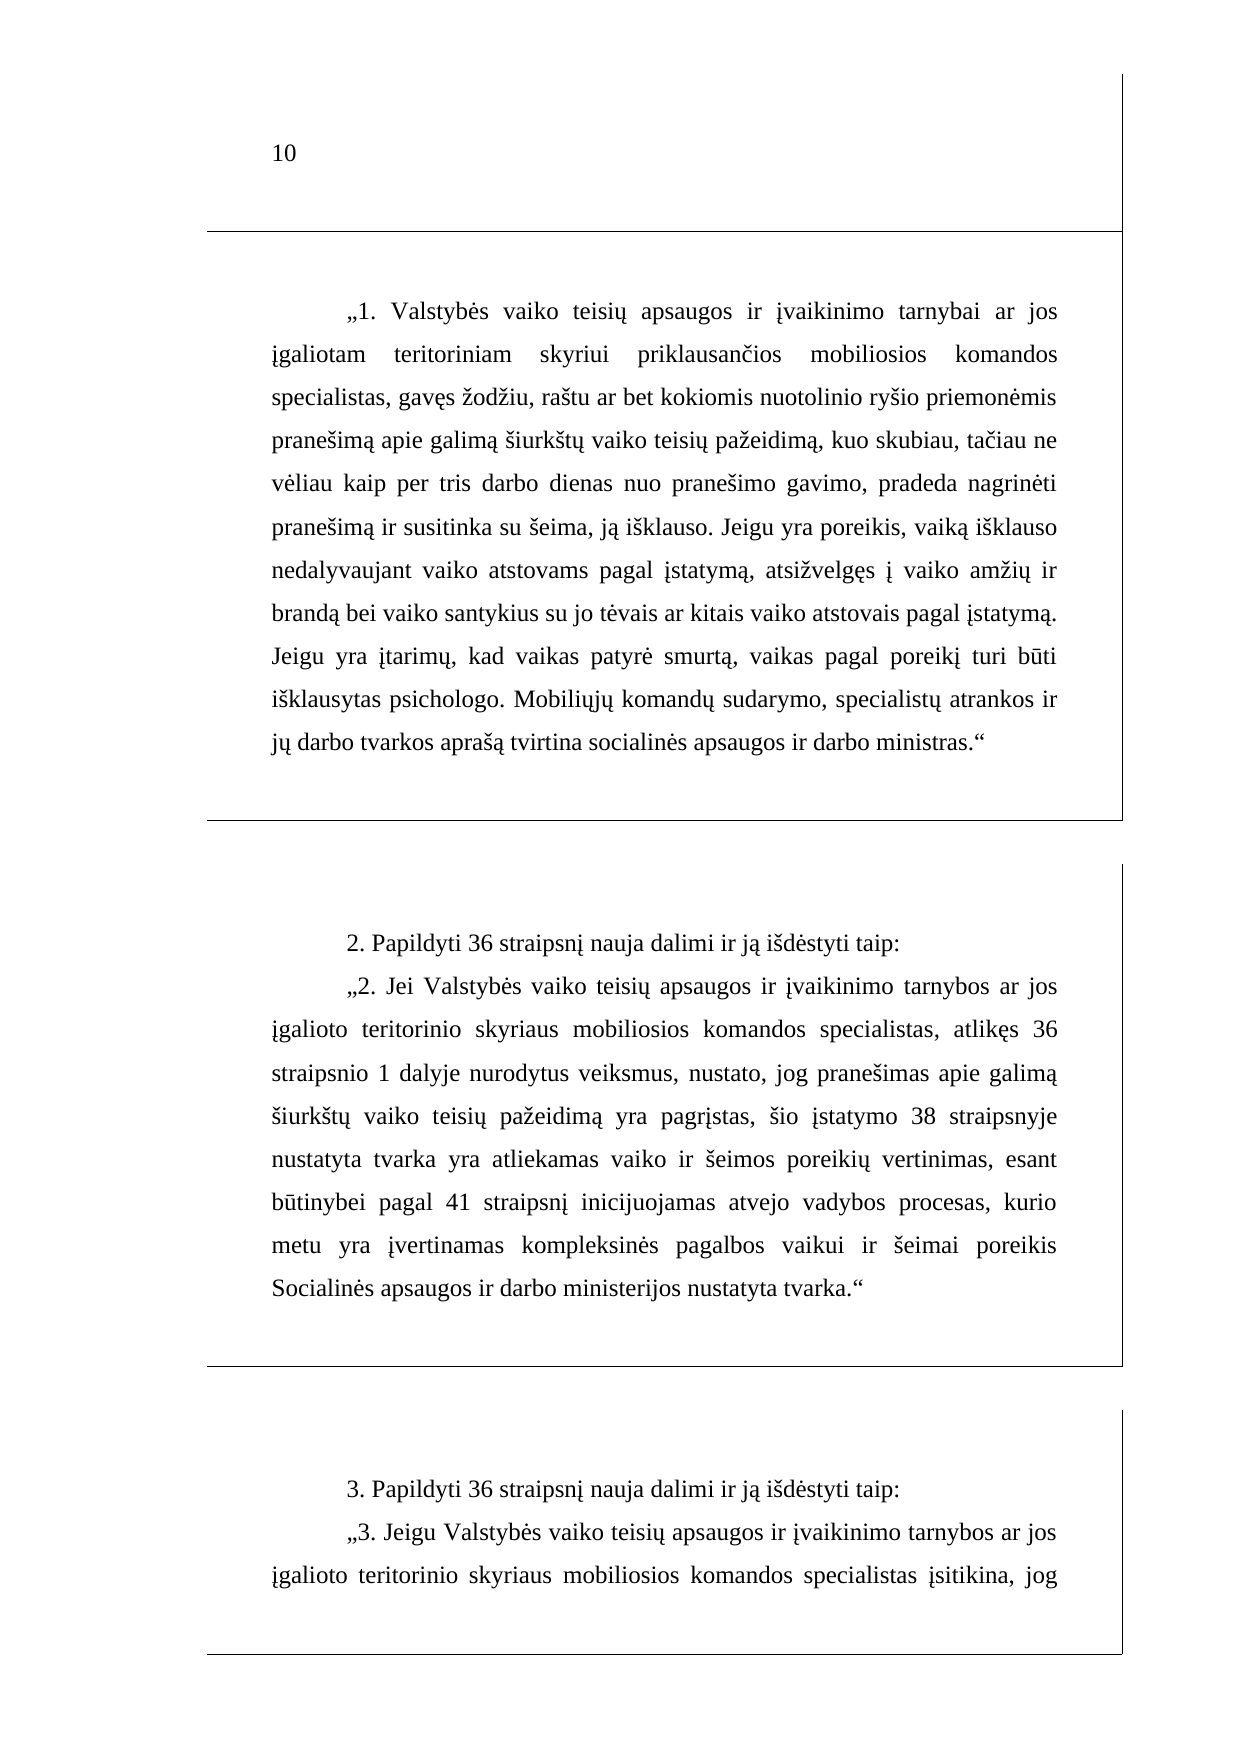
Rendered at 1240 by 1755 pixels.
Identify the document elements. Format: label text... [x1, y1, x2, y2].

text „3. Jeigu Valstybės vaiko teisių apsaugos ir įvaikinimo tarnybos ar jos įgalioto teritorinio skyriaus mobiliosios komandos specialistas įsitikina, jog pranešimas apie galimą vaiko teisių pažeidimą yra nepagrįstas, jis priima sprendimą baigti pranešimo nagrinėjimą.“ [207, 1453, 1122, 1654]
text 3. Papildyti 36 straipsnį nauja dalimi ir ją išdėstyti taip: [207, 1410, 1122, 1453]
text „2. Jei Valstybės vaiko teisių apsaugos ir įvaikinimo tarnybos ar jos įgalioto teritorinio skyriaus mobiliosios komandos specialistas, atlikęs 36 straipsnio 1 dalyje nurodytus veiksmus, nustato, jog pranešimas apie galimą šiurkštų vaiko teisių pažeidimą yra pagrįstas, šio įstatymo 38 straipsnyje nustatyta tvarka yra atliekamas vaiko ir šeimos poreikių vertinimas, esant būtinybei pagal 41 straipsnį inicijuojamas atvejo vadybos procesas, kurio metu yra įvertinamas kompleksinės pagalbos vaikui ir šeimai poreikis Socialinės apsaugos ir darbo ministerijos nustatyta tvarka.“ [207, 907, 1122, 1366]
text 2. Papildyti 36 straipsnį nauja dalimi ir ją išdėstyti taip: [207, 864, 1122, 907]
text „1. Valstybės vaiko teisių apsaugos ir įvaikinimo tarnybai ar jos įgaliotam teritoriniam skyriui priklausančios mobiliosios komandos specialistas, gavęs žodžiu, raštu ar bet kokiomis nuotolinio ryšio priemonėmis pranešimą apie galimą šiurkštų vaiko teisių pažeidimą, kuo skubiau, tačiau ne vėliau kaip per tris darbo dienas nuo pranešimo gavimo, pradeda nagrinėti pranešimą ir susitinka su šeima, ją išklauso. Jeigu yra poreikis, vaiką išklauso nedalyvaujant vaiko atstovams pagal įstatymą, atsižvelgęs į vaiko amžių ir brandą bei vaiko santykius su jo tėvais ar kitais vaiko atstovais pagal įstatymą. Jeigu yra įtarimų, kad vaikas patyrė smurtą, vaikas pagal poreikį turi būti išklausytas psichologo. Mobiliųjų komandų sudarymo, specialistų atrankos ir jų darbo tvarkos aprašą tvirtina socialinės apsaugos ir darbo ministras.“ [207, 231, 1122, 820]
